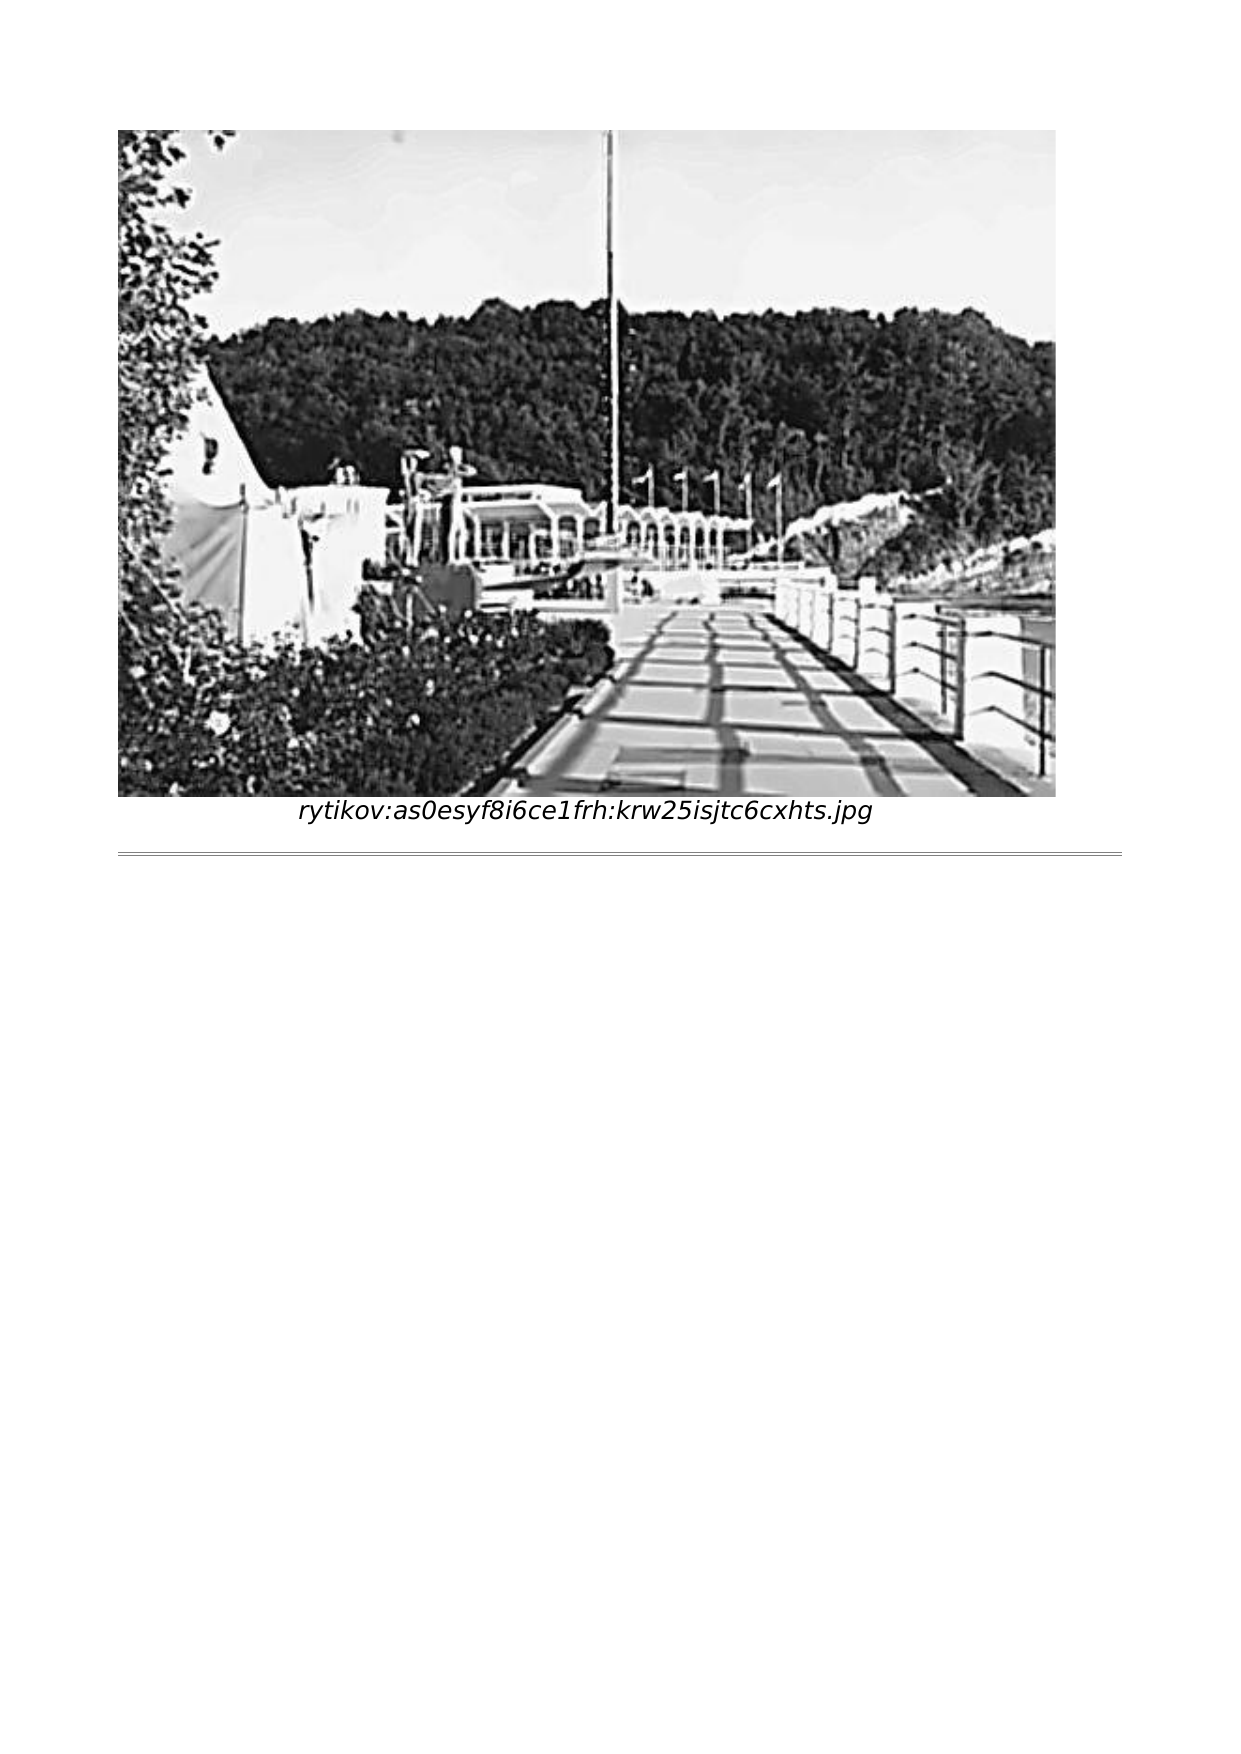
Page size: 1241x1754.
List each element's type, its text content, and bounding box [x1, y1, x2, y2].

picture [118, 130, 1056, 797]
text rytikov:as0esyf8i6ce1frh:krw25isjtc6cxhts.jpg [118, 797, 1056, 825]
